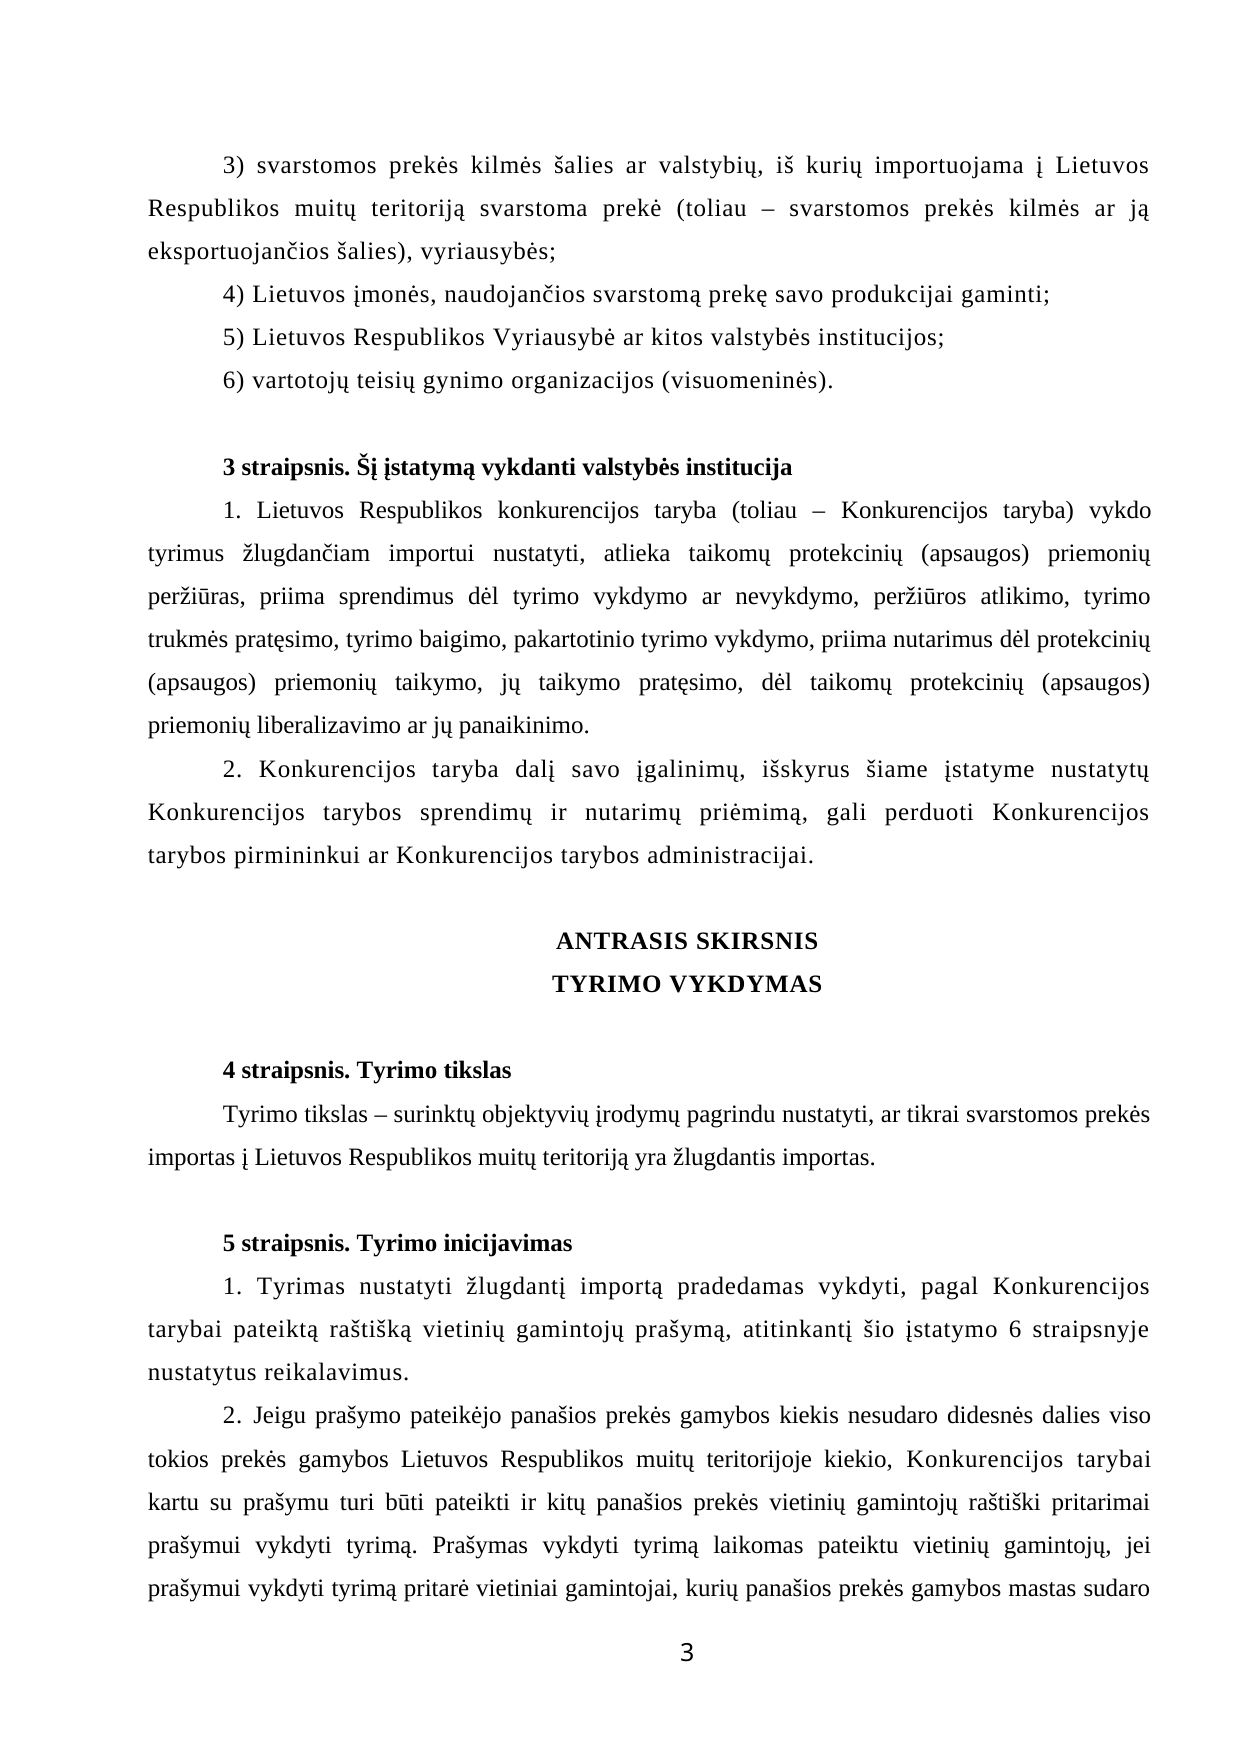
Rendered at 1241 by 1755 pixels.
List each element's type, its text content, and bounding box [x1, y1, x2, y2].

text 2. Jeigu prašymo pateikėjo panašios prekės gamybos kiekis nesudaro didesnės dalies viso tokios prekės gamybos Lietuvos Respublikos muitų teritorijoje kiekio, Konkurencijos tarybai kartu su prašymu turi būti pateikti ir kitų panašios prekės vietinių gamintojų raštiški pritarimai prašymui vykdyti tyrimą. Prašymas vykdyti tyrimą laikomas pateiktu vietinių gamintojų, jei prašymui vykdyti tyrimą pritarė vietiniai gamintojai, kurių panašios prekės gamybos mastas sudaro [148, 1401, 1152, 1602]
text 3) svarstomos prekės kilmės šalies ar valstybių, iš kurių importuojama į Lietuvos Respublikos muitų teritoriją svarstoma prekė (toliau – svarstomos prekės kilmės ar ją eksportuojančios šalies), vyriausybės; [148, 150, 1152, 265]
text Tyrimo tikslas – surinktų objektyvių įrodymų pagrindu nustatyti, ar tikrai svarstomos prekės importas į Lietuvos Respublikos muitų teritoriją yra žlugdantis importas. [148, 1099, 1152, 1171]
text 3 straipsnis. Šį įstatymą vykdanti valstybės institucija [148, 452, 1152, 481]
text 1. Tyrimas nustatyti žlugdantį importą pradedamas vykdyti, pagal Konkurencijos tarybai pateiktą raštišką vietinių gamintojų prašymą, atitinkantį šio įstatymo 6 straipsnyje nustatytus reikalavimus. [148, 1271, 1152, 1386]
text TYRIMO VYKDYMAS [148, 969, 1152, 998]
text 4 straipsnis. Tyrimo tikslas [148, 1056, 1152, 1084]
text 4) Lietuvos įmonės, naudojančios svarstomą prekę savo produkcijai gaminti; [148, 279, 1152, 308]
text 6) vartotojų teisių gynimo organizacijos (visuomeninės). [148, 366, 1152, 394]
text 1. Lietuvos Respublikos konkurencijos taryba (toliau – Konkurencijos taryba) vykdo tyrimus žlugdančiam importui nustatyti, atlieka taikomų protekcinių (apsaugos) priemonių peržiūras, priima sprendimus dėl tyrimo vykdymo ar nevykdymo, peržiūros atlikimo, tyrimo trukmės pratęsimo, tyrimo baigimo, pakartotinio tyrimo vykdymo, priima nutarimus dėl protekcinių (apsaugos) priemonių taikymo, jų taikymo pratęsimo, dėl taikomų protekcinių (apsaugos) priemonių liberalizavimo ar jų panaikinimo. [148, 495, 1152, 739]
text ANTRASIS SKIRSNIS [148, 926, 1152, 955]
text 5) Lietuvos Respublikos Vyriausybė ar kitos valstybės institucijos; [148, 322, 1152, 351]
text 2. Konkurencijos taryba dalį savo įgalinimų, išskyrus šiame įstatyme nustatytų Konkurencijos tarybos sprendimų ir nutarimų priėmimą, gali perduoti Konkurencijos tarybos pirmininkui ar Konkurencijos tarybos administracijai. [148, 754, 1152, 869]
text 5 straipsnis. Tyrimo inicijavimas [148, 1228, 1152, 1257]
